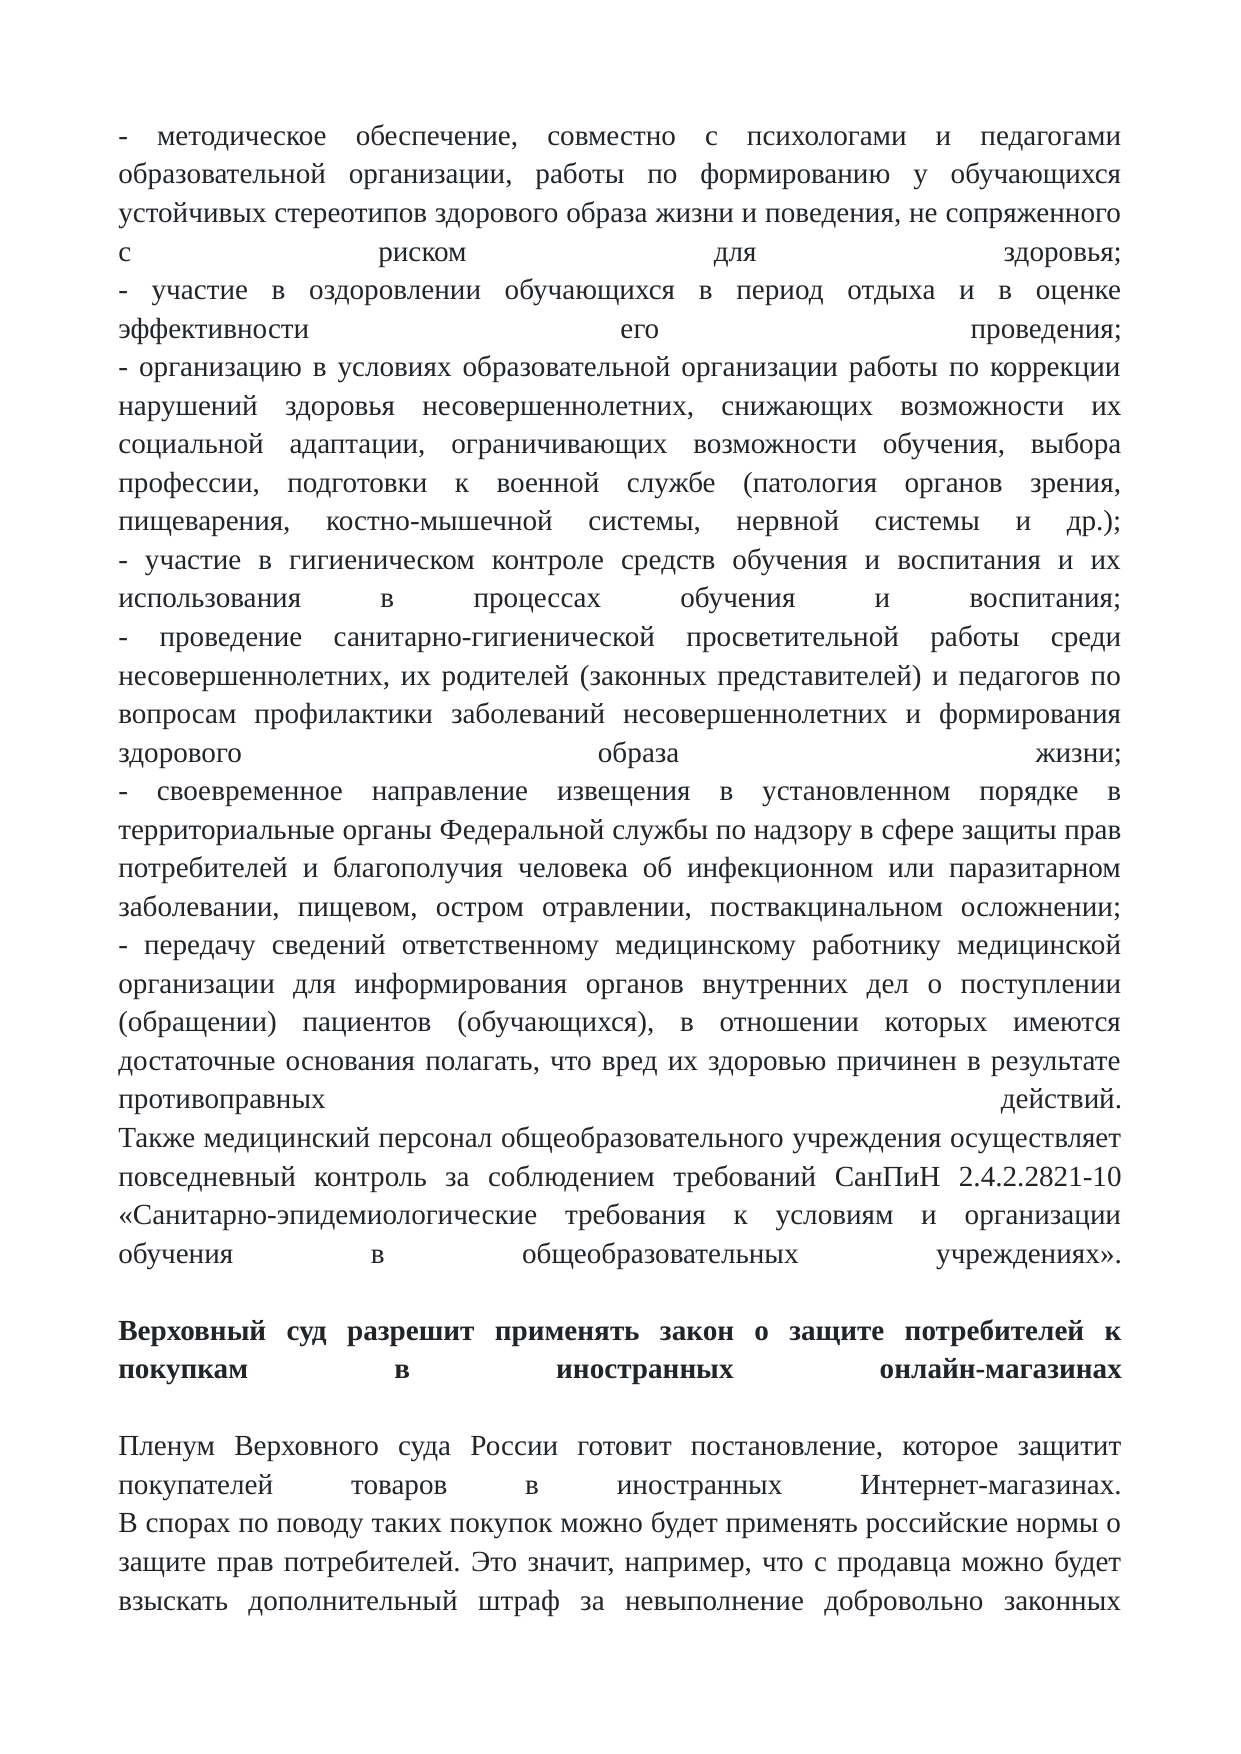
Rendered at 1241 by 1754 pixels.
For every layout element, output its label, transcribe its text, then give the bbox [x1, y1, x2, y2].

text - методическое обеспечение, совместно с психологами и педагогами образовательной организации, работы по формированию у обучающихся устойчивых стереотипов здорового образа жизни и поведения, не сопряженного с риском для здоровья; - участие в оздоровлении обучающихся в период отдыха и в оценке эффективности его проведения; - организацию в условиях образовательной организации работы по коррекции нарушений здоровья несовершеннолетних, снижающих возможности их социальной адаптации, ограничивающих возможности обучения, выбора профессии, подготовки к военной службе (патология органов зрения, пищеварения, костно-мышечной системы, нервной системы и др.); - участие в гигиеническом контроле средств обучения и воспитания и их использования в процессах обучения и воспитания; - проведение санитарно-гигиенической просветительной работы среди несовершеннолетних, их родителей (законных представителей) и педагогов по вопросам профилактики заболеваний несовершеннолетних и формирования здорового образа жизни; - своевременное направление извещения в установленном порядке в территориальные органы Федеральной службы по надзору в сфере защиты прав потребителей и благополучия человека об инфекционном или паразитарном заболевании, пищевом, остром отравлении, поствакцинальном осложнении; - передачу сведений ответственному медицинскому работнику медицинской организации для информирования органов внутренних дел о поступлении (обращении) пациентов (обучающихся), в отношении которых имеются достаточные основания полагать, что вред их здоровью причинен в результате противоправных действий. Также медицинский персонал общеобразовательного учреждения осуществляет повседневный контроль за соблюдением требований СанПиН 2.4.2.2821-10 «Санитарно-эпидемиологические требования к условиям и организации обучения в общеобразовательных учреждениях». Верховный суд разрешит применять закон о защите потребителей к покупкам в иностранных онлайн-магазинах Пленум Верховного суда России готовит постановление, которое защитит покупателей товаров в иностранных Интернет-магазинах. В спорах по поводу таких покупок можно будет применять российские нормы о защите прав потребителей. Это значит, например, что с продавца можно будет взыскать дополнительный штраф за невыполнение добровольно законных [118, 118, 1122, 1616]
